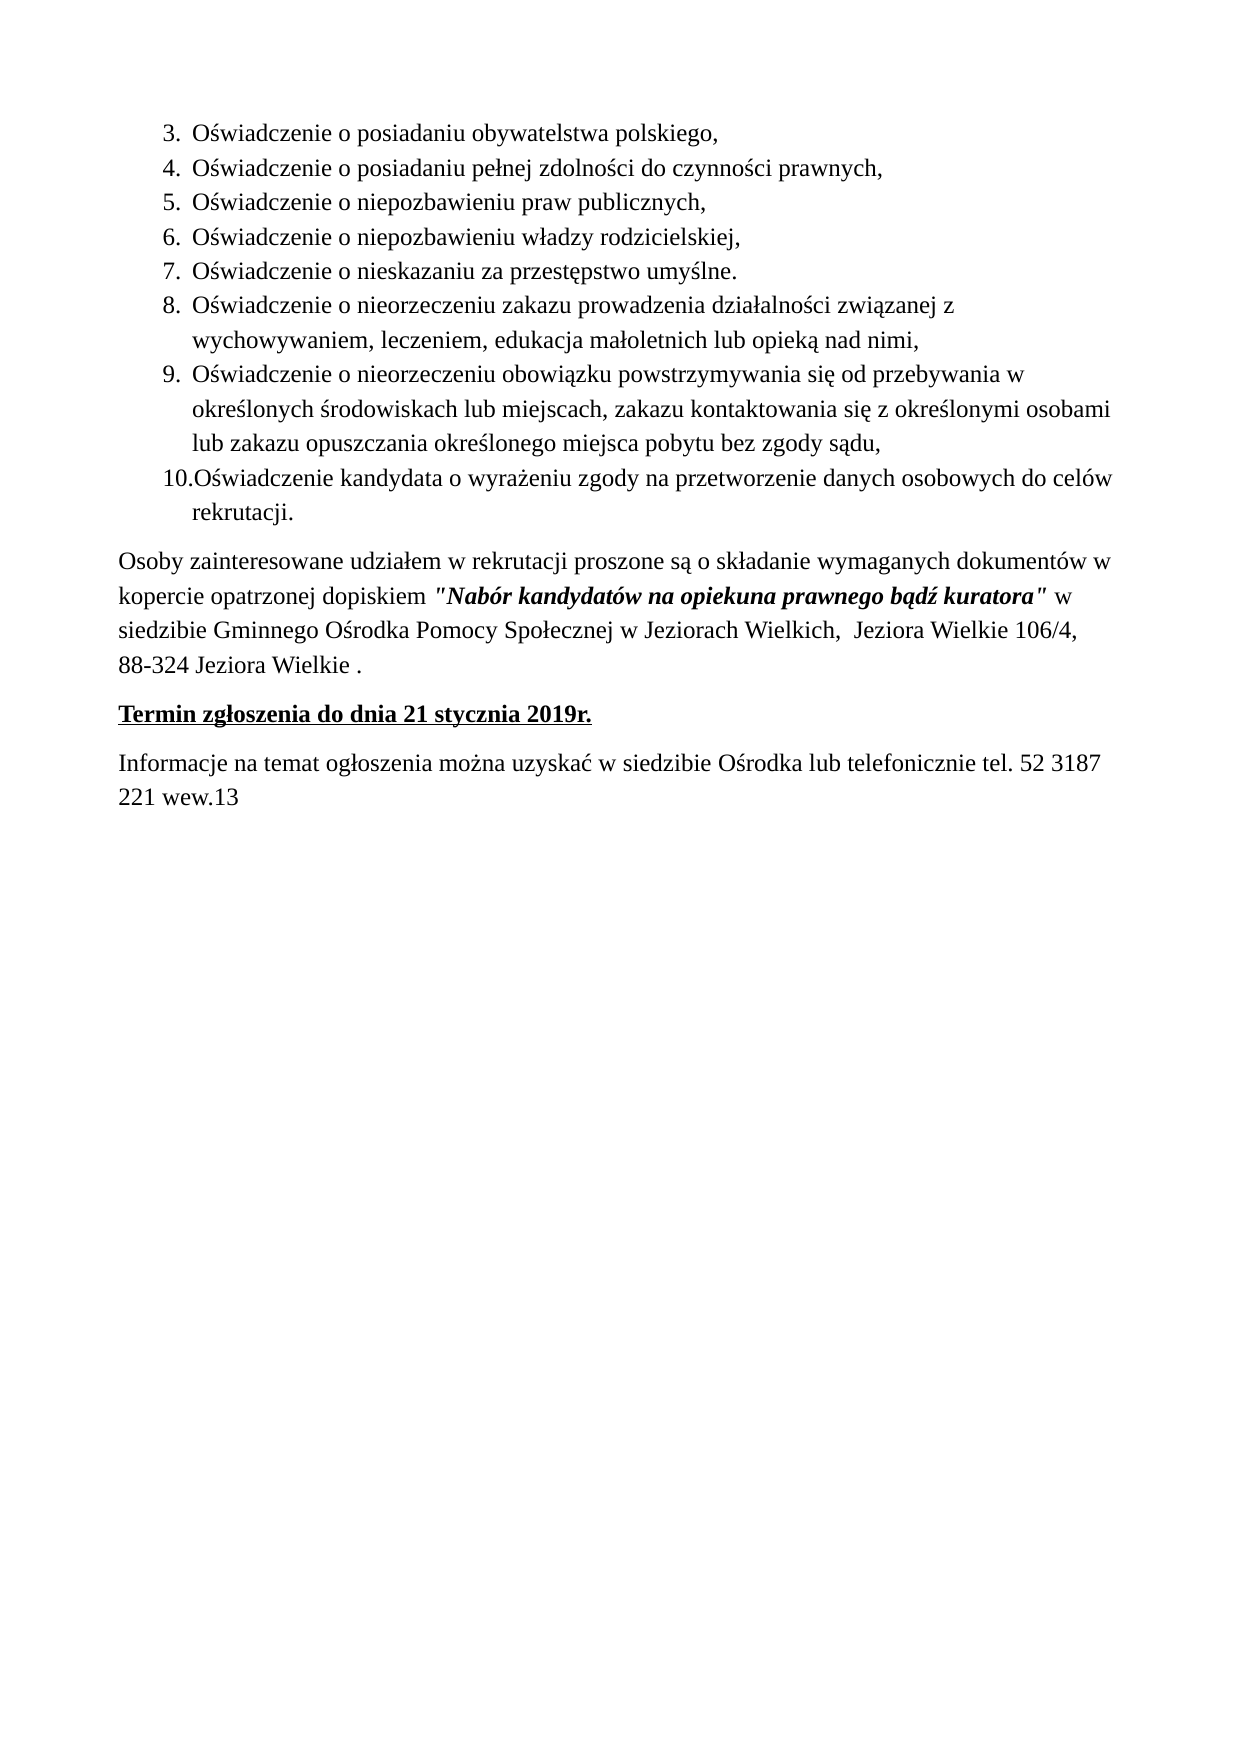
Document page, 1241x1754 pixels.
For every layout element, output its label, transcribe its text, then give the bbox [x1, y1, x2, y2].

list Oświadczenie o posiadaniu pełnej zdolności do czynności prawnych, [162, 153, 1122, 181]
text Informacje na temat ogłoszenia można uzyskać w siedzibie Ośrodka lub telefonicznie tel. 52 3187 221 wew.13 [118, 748, 1122, 811]
text Termin zgłoszenia do dnia 21 stycznia 2019r. [118, 699, 1122, 728]
list Oświadczenie o nieorzeczeniu obowiązku powstrzymywania się od przebywania w określonych środowiskach lub miejscach, zakazu kontaktowania się z określonymi osobami lub zakazu opuszczania określonego miejsca pobytu bez zgody sądu, [162, 359, 1122, 457]
list Oświadczenie o posiadaniu obywatelstwa polskiego, [162, 118, 1122, 147]
list Oświadczenie o niepozbawieniu władzy rodzicielskiej, [162, 222, 1122, 250]
list Oświadczenie o niepozbawieniu praw publicznych, [162, 187, 1122, 216]
list Oświadczenie kandydata o wyrażeniu zgody na przetworzenie danych osobowych do celów rekrutacji. [162, 463, 1122, 526]
list Oświadczenie o nieskazaniu za przestępstwo umyślne. [162, 256, 1122, 285]
list Oświadczenie o nieorzeczeniu zakazu prowadzenia działalności związanej z wychowywaniem, leczeniem, edukacja małoletnich lub opieką nad nimi, [162, 291, 1122, 354]
text Osoby zainteresowane udziałem w rekrutacji proszone są o składanie wymaganych dokumentów w kopercie opatrzonej dopiskiem "Nabór kandydatów na opiekuna prawnego bądź kuratora" w siedzibie Gminnego Ośrodka Pomocy Społecznej w Jeziorach Wielkich, Jeziora Wielkie 106/4, 88-324 Jeziora Wielkie . [118, 546, 1122, 679]
